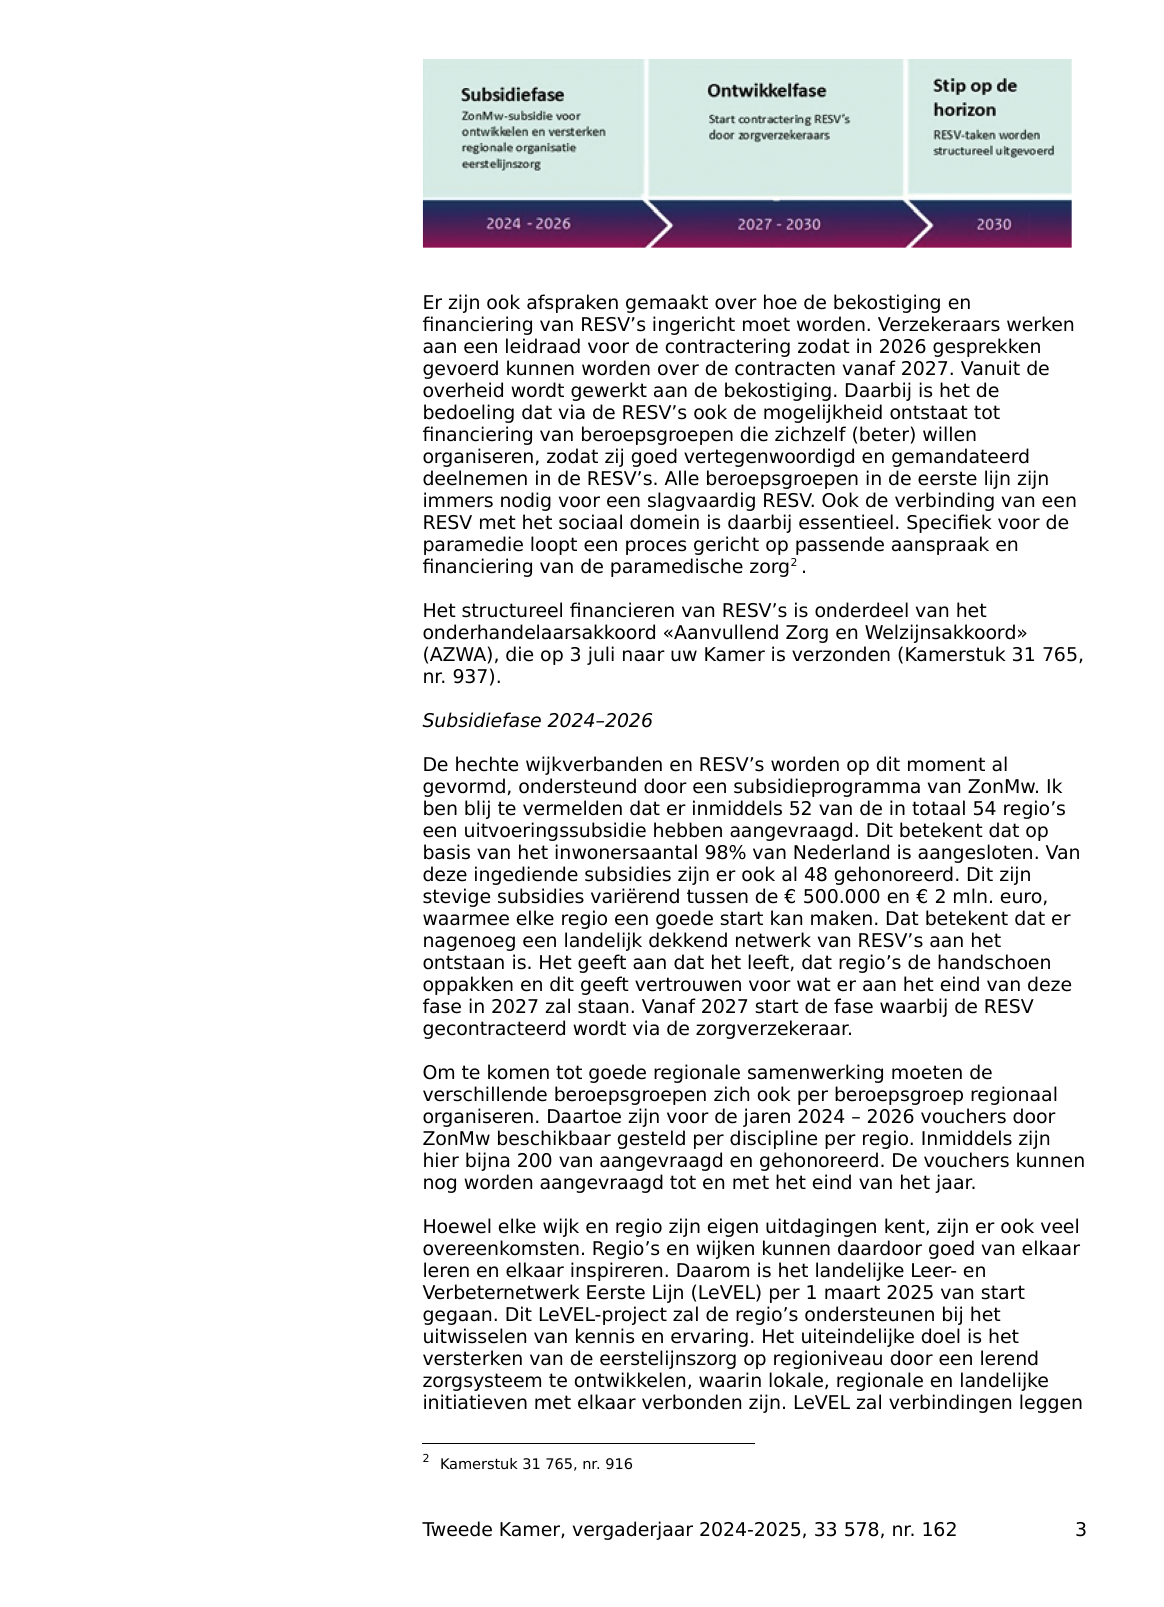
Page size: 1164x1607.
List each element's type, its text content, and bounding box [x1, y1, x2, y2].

text Het structureel financieren van RESV’s is onderdeel van het onderhandelaarsakkoord «Aanvullend Zorg en Welzijnsakkoord» (AZWA), die op 3 juli naar uw Kamer is verzonden (Kamerstuk 31 765, nr. 937). [422, 600, 1087, 688]
text Hoewel elke wijk en regio zijn eigen uitdagingen kent, zijn er ook veel overeenkomsten. Regio’s en wijken kunnen daardoor goed van elkaar leren en elkaar inspireren. Daarom is het landelijke Leer- en Verbeternetwerk Eerste Lijn (LeVEL) per 1 maart 2025 van start gegaan. Dit LeVEL-project zal de regio’s ondersteunen bij het uitwisselen van kennis en ervaring. Het uiteindelijke doel is het versterken van de eerstelijnszorg op regioniveau door een lerend zorgsysteem te ontwikkelen, waarin lokale, regionale en landelijke initiatieven met elkaar verbonden zijn. LeVEL zal verbindingen leggen [422, 1216, 1087, 1414]
text Om te komen tot goede regionale samenwerking moeten de verschillende beroepsgroepen zich ook per beroepsgroep regionaal organiseren. Daartoe zijn voor de jaren 2024 – 2026 vouchers door ZonMw beschikbaar gesteld per discipline per regio. Inmiddels zijn hier bijna 200 van aangevraagd en gehonoreerd. De vouchers kunnen nog worden aangevraagd tot en met het eind van het jaar. [422, 1062, 1087, 1194]
text Er zijn ook afspraken gemaakt over hoe de bekostiging en financiering van RESV’s ingericht moet worden. Verzekeraars werken aan een leidraad voor de contractering zodat in 2026 gesprekken gevoerd kunnen worden over de contracten vanaf 2027. Vanuit de overheid wordt gewerkt aan de bekostiging. Daarbij is het de bedoeling dat via de RESV’s ook de mogelijkheid ontstaat tot financiering van beroepsgroepen die zichzelf (beter) willen organiseren, zodat zij goed vertegenwoordigd en gemandateerd deelnemen in de RESV’s. Alle beroepsgroepen in de eerste lijn zijn immers nodig voor een slagvaardig RESV. Ook de verbinding van een RESV met het sociaal domein is daarbij essentieel. Specifiek voor de paramedie loopt een proces gericht op passende aanspraak en financiering van de paramedische zorg. [422, 292, 1087, 578]
subtitle Subsidiefase 2024–2026 [422, 710, 1087, 732]
text Kamerstuk 31 765, nr. 916 [422, 1452, 1087, 1474]
picture [422, 59, 1072, 248]
text De hechte wijkverbanden en RESV’s worden op dit moment al gevormd, ondersteund door een subsidieprogramma van ZonMw. Ik ben blij te vermelden dat er inmiddels 52 van de in totaal 54 regio’s een uitvoeringssubsidie hebben aangevraagd. Dit betekent dat op basis van het inwonersaantal 98% van Nederland is aangesloten. Van deze ingediende subsidies zijn er ook al 48 gehonoreerd. Dit zijn stevige subsidies variërend tussen de € 500.000 en € 2 mln. euro, waarmee elke regio een goede start kan maken. Dat betekent dat er nagenoeg een landelijk dekkend netwerk van RESV’s aan het ontstaan is. Het geeft aan dat het leeft, dat regio’s de handschoen oppakken en dit geeft vertrouwen voor wat er aan het eind van deze fase in 2027 zal staan. Vanaf 2027 start de fase waarbij de RESV gecontracteerd wordt via de zorgverzekeraar. [422, 754, 1087, 1040]
